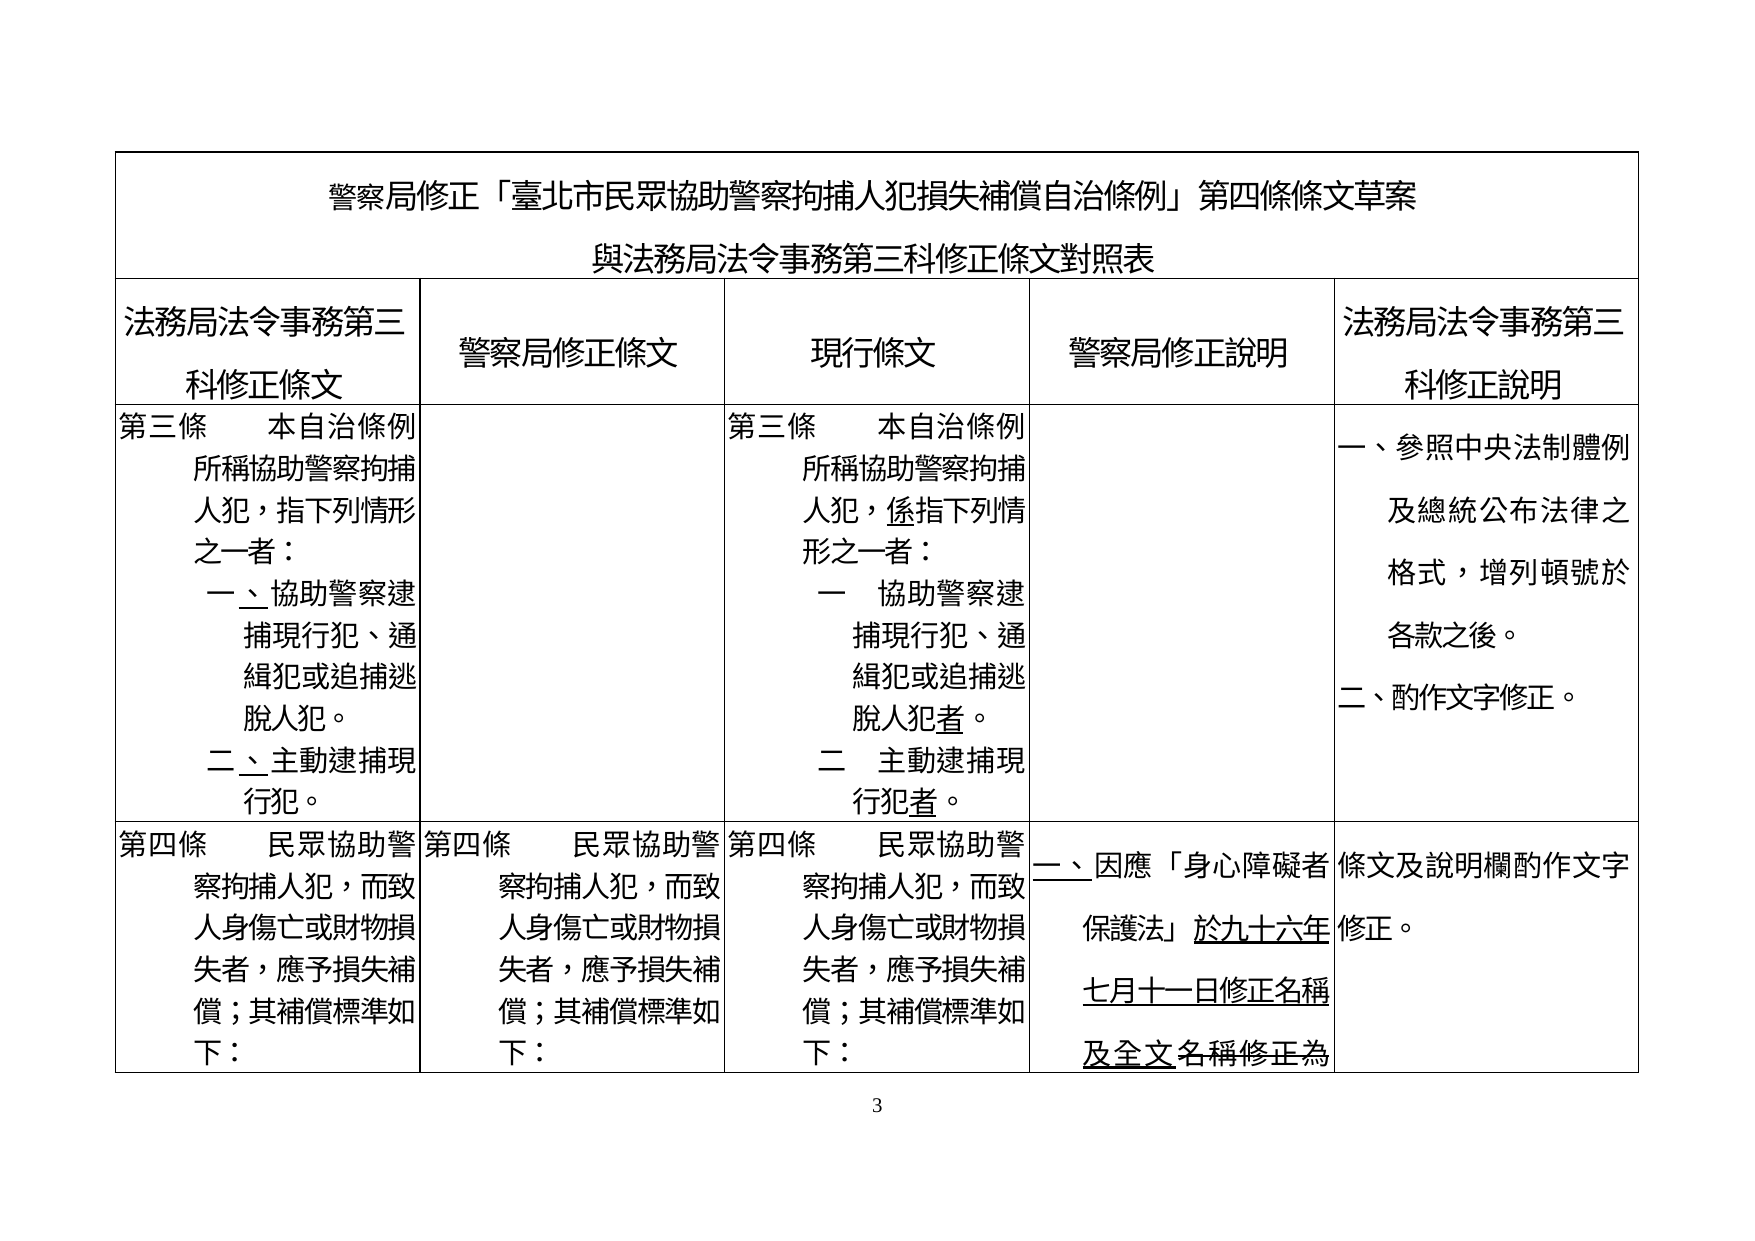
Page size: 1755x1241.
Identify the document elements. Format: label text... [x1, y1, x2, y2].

table_cell 第三條 本自治條例所稱協助警察拘捕人犯，指下列情形之一者： 一、協助警察逮捕現行犯、通緝犯或追捕逃脫人犯。 二、主動逮捕現行犯。 [116, 405, 419, 821]
table_cell 現行條文 [725, 279, 1029, 403]
table_cell 一、參照中央法制體例及總統公布法律之格式，增列頓號於各款之後。 二、酌作文字修正。 [1335, 405, 1638, 821]
table_cell 警察局修正說明 [1030, 279, 1334, 403]
table_cell 警察局修正條文 [421, 279, 724, 403]
table_cell 第四條 民眾協助警察拘捕人犯，而致人身傷亡或財物損失者，應予損失補償；其補償標準如下： [421, 822, 724, 1072]
table_cell 法務局法令事務第三科修正說明 [1335, 279, 1638, 403]
table_cell 第四條 民眾協助警察拘捕人犯，而致人身傷亡或財物損失者，應予損失補償；其補償標準如下： [116, 822, 419, 1072]
table_cell 一、因應「身心障礙者保護法」於九十六年七月十一日修正名稱及全文名稱修正為 [1030, 822, 1334, 1072]
table_cell 第四條 民眾協助警察拘捕人犯，而致人身傷亡或財物損失者，應予損失補償；其補償標準如下： [725, 822, 1029, 1072]
table_cell [1030, 405, 1334, 821]
table_cell 條文及說明欄酌作文字修正。 [1335, 822, 1638, 1072]
table_header 警察局修正「臺北市民眾協助警察拘捕人犯損失補償自治條例」第四條條文草案 與法務局法令事務第三科修正條文對照表 [116, 153, 1638, 277]
table_cell 第三條 本自治條例所稱協助警察拘捕人犯，係指下列情形之一者： 一 協助警察逮捕現行犯、通緝犯或追捕逃脫人犯者。 二 主動逮捕現行犯者。 [725, 405, 1029, 821]
table_cell 法務局法令事務第三科修正條文 [116, 279, 419, 403]
table_cell [421, 405, 724, 821]
